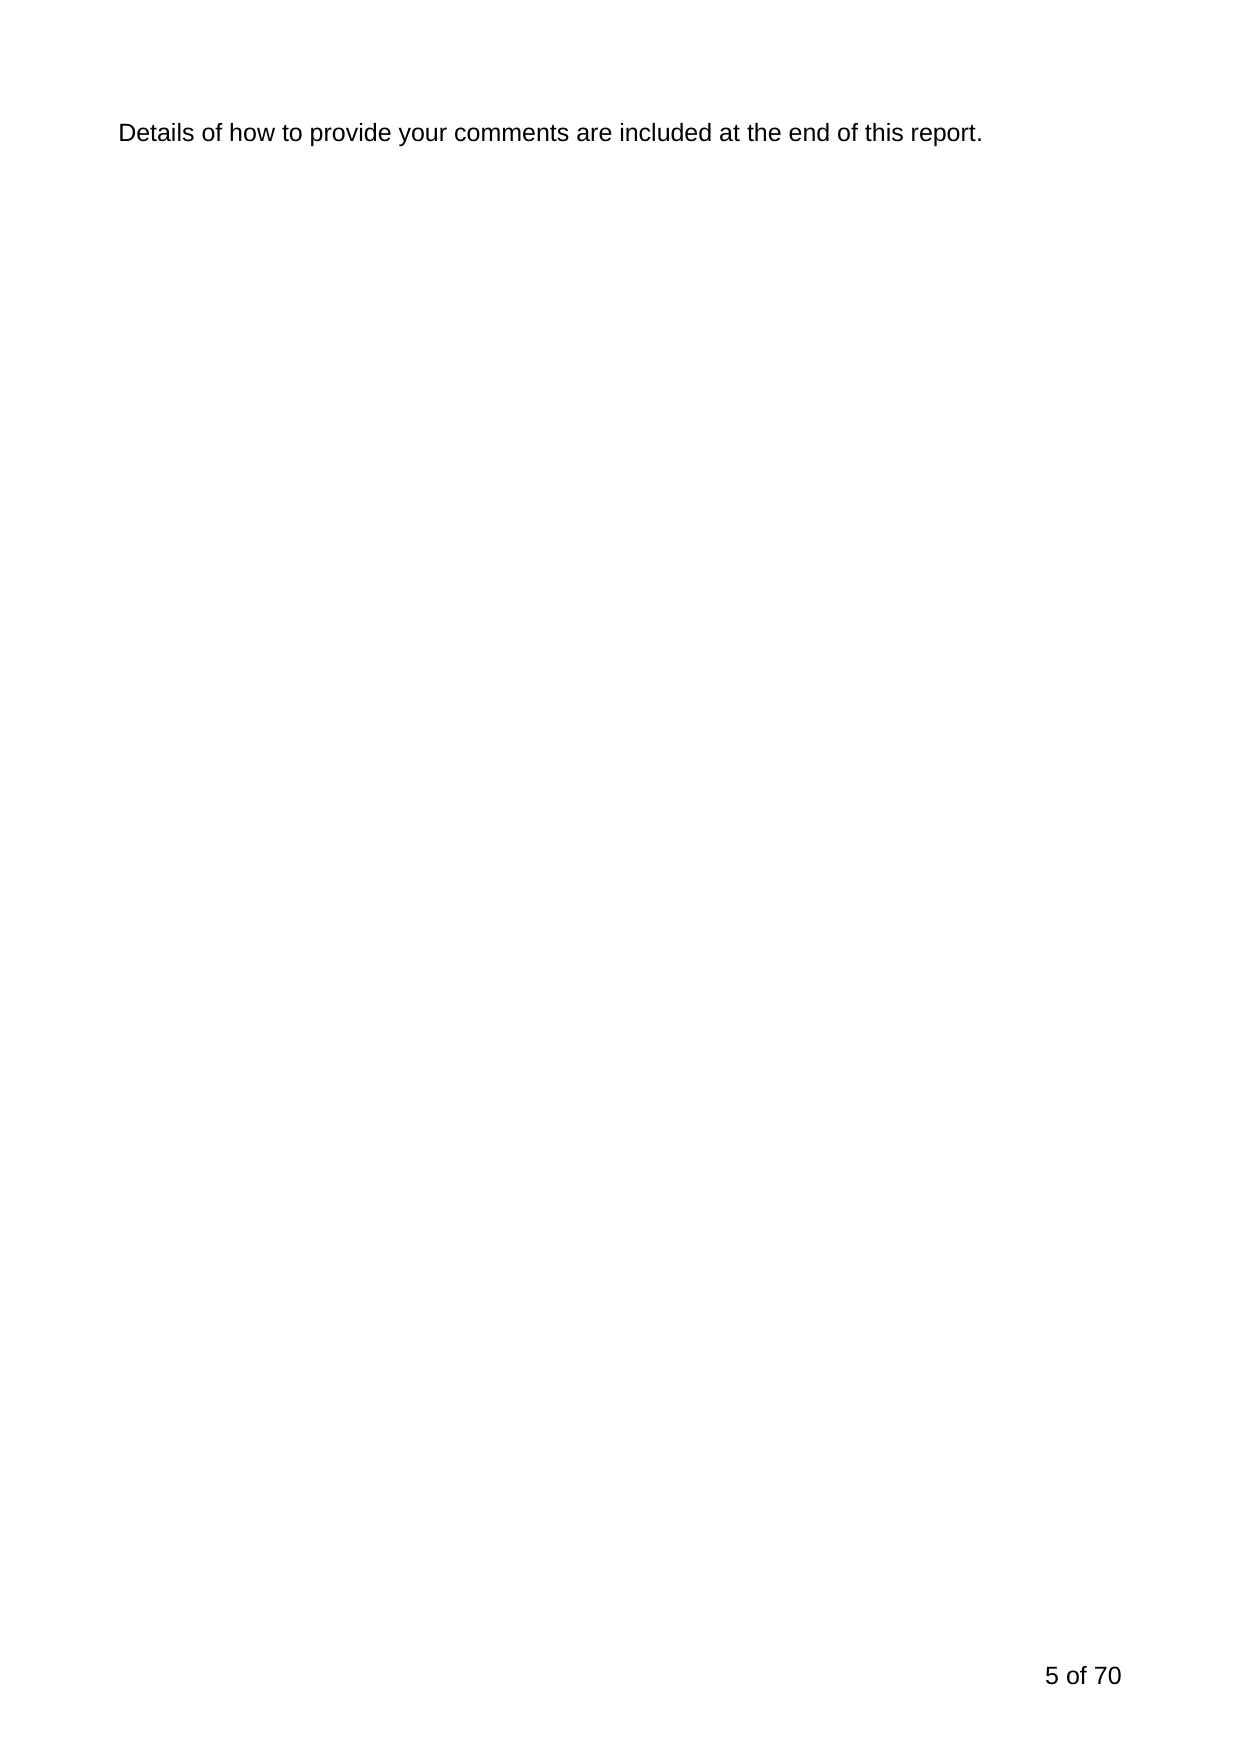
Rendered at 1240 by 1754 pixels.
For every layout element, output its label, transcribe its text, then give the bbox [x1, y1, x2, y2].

text Details of how to provide your comments are included at the end of this report. [118, 118, 1121, 147]
